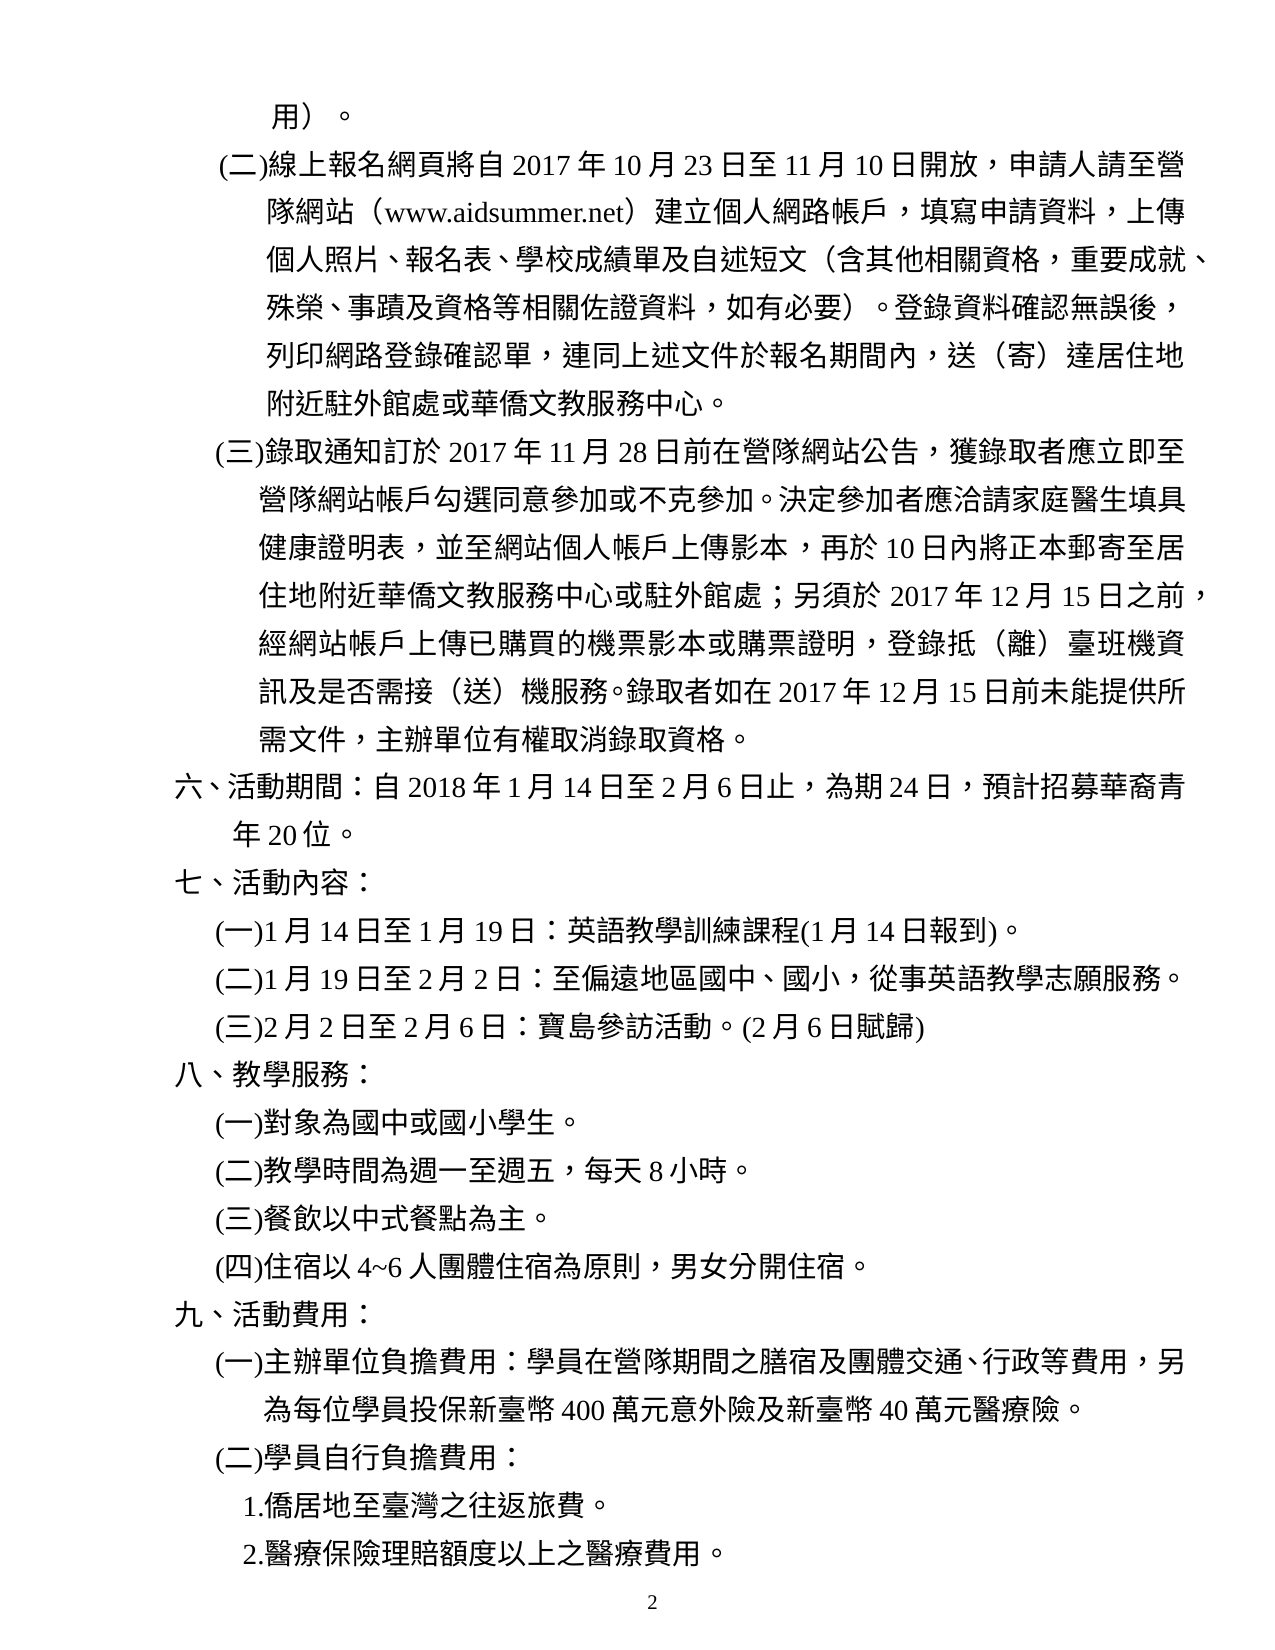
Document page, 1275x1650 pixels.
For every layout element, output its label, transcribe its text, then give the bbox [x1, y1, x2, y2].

text (二)1月19日至2月2日：至偏遠地區國中、國小，從事英語教學志願服務。 [215, 951, 1186, 999]
list 住宿以4~6人團體住宿為原則，男女分開住宿。 [215, 1239, 1186, 1287]
list 學員自行負擔費用： [215, 1430, 1186, 1478]
text (一)1月14日至1月19日：英語教學訓練課程(1月14日報到)。 [215, 903, 1186, 951]
text 八、教學服務： [174, 1047, 1186, 1095]
text (三)錄取通知訂於2017年11月28日前在營隊網站公告，獲錄取者應立即至營隊網站帳戶勾選同意參加或不克參加。決定參加者應洽請家庭醫生填具健康證明表，並至網站個人帳戶上傳影本，再於10日內將正本郵寄至居住地附近華僑文教服務中心或駐外館處；另須於2017年12月15日之前，經網站帳戶上傳已購買的機票影本或購票證明，登錄抵（離）臺班機資訊及是否需接（送）機服務。錄取者如在2017年12月15日前未能提供所需文件，主辦單位有權取消錄取資格。 [215, 424, 1186, 759]
text (二)線上報名網頁將自2017年10月23日至11月10日開放，申請人請至營隊網站（www.aidsummer.net）建立個人網路帳戶，填寫申請資料，上傳個人照片、報名表、學校成績單及自述短文（含其他相關資格，重要成就、殊榮、事蹟及資格等相關佐證資料，如有必要）。登錄資料確認無誤後，列印網路登錄確認單，連同上述文件於報名期間內，送（寄）達居住地附近駐外館處或華僑文教服務中心。 [218, 137, 1186, 424]
text 九、活動費用： [174, 1287, 1186, 1334]
list 對象為國中或國小學生。 [215, 1095, 1186, 1143]
list 教學時間為週一至週五，每天8小時。 [215, 1143, 1186, 1191]
text 七、活動內容： [174, 855, 1186, 903]
text 1.僑居地至臺灣之往返旅費。 [242, 1478, 1186, 1526]
list 主辦單位負擔費用：學員在營隊期間之膳宿及團體交通、行政等費用，另為每位學員投保新臺幣400萬元意外險及新臺幣40萬元醫療險。 [215, 1334, 1186, 1430]
text 用）。 [242, 89, 1186, 137]
text 2.醫療保險理賠額度以上之醫療費用。 [242, 1526, 1186, 1574]
text 六、活動期間：自2018年1月14日至2月6日止，為期24日，預計招募華裔青年20位。 [174, 759, 1186, 855]
list 餐飲以中式餐點為主。 [215, 1191, 1186, 1239]
text (三)2月2日至2月6日：寶島參訪活動。(2月6日賦歸) [215, 999, 1186, 1047]
